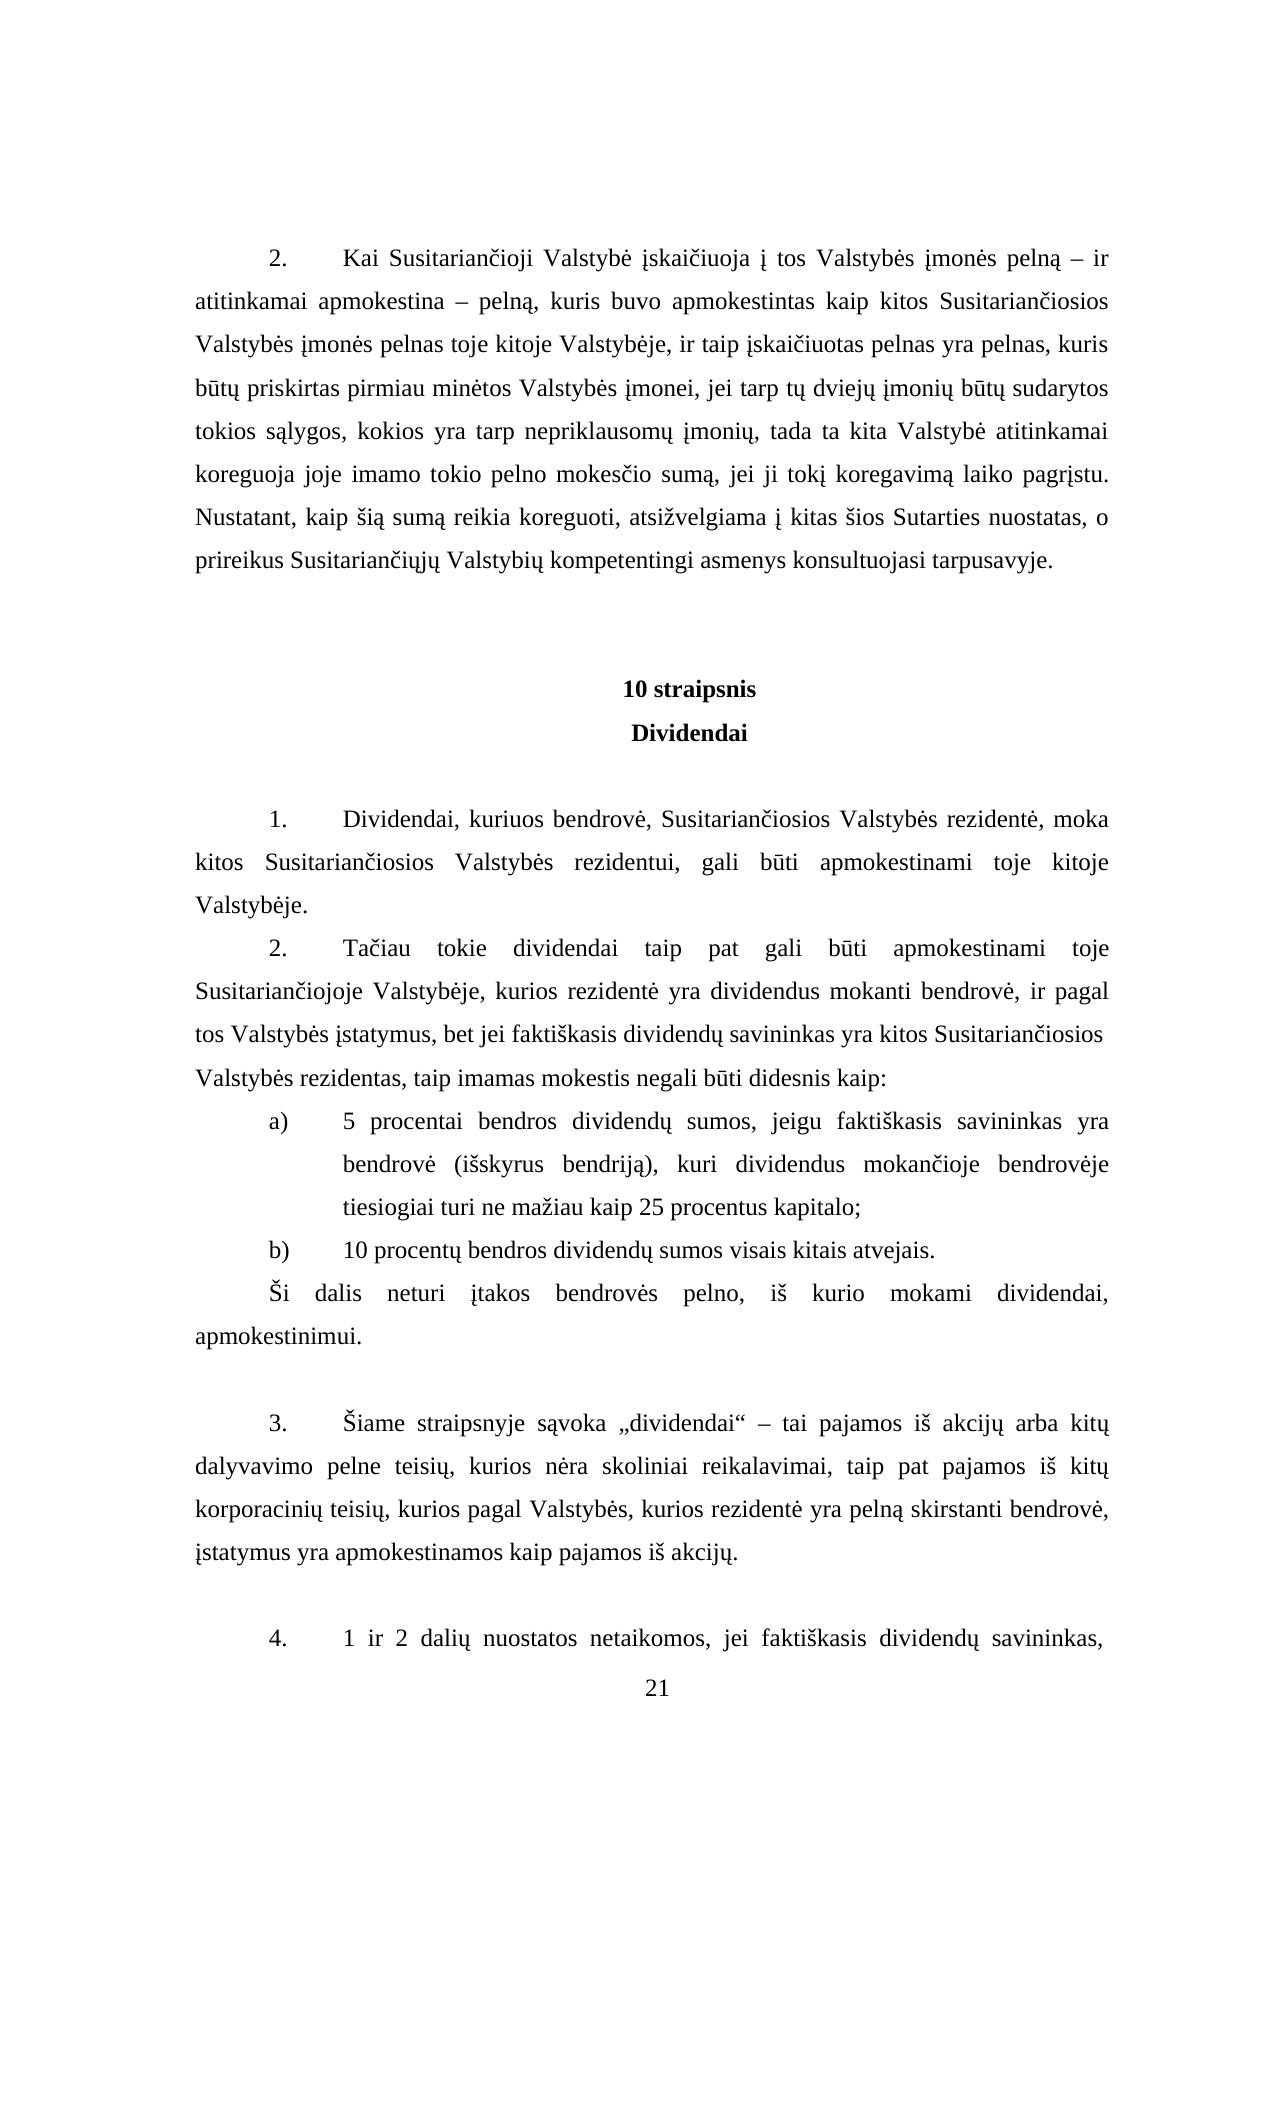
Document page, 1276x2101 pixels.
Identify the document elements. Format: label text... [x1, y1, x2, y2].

text a) 5 procentai bendros dividendų sumos, jeigu faktiškasis savininkas yra bendrovė (išskyrus bendriją), kuri dividendus mokančioje bendrovėje tiesiogiai turi ne mažiau kaip 25 procentus kapitalo; [269, 1106, 1110, 1221]
text 4. 1 ir 2 dalių nuostatos netaikomos, jei faktiškasis dividendų savininkas, [195, 1623, 1110, 1652]
text b) 10 procentų bendros dividendų sumos visais kitais atvejais. [269, 1235, 1110, 1264]
text Ši dalis neturi įtakos bendrovės pelno, iš kurio mokami dividendai, apmokestinimui. [195, 1278, 1110, 1350]
text 10 straipsnis [195, 674, 1110, 703]
text 3. Šiame straipsnyje sąvoka „dividendai“ – tai pajamos iš akcijų arba kitų dalyvavimo pelne teisių, kurios nėra skoliniai reikalavimai, taip pat pajamos iš kitų korporacinių teisių, kurios pagal Valstybės, kurios rezidentė yra pelną skirstanti bendrovė, įstatymus yra apmokestinamos kaip pajamos iš akcijų. [195, 1408, 1110, 1566]
text 2. Tačiau tokie dividendai taip pat gali būti apmokestinami toje Susitariančiojoje Valstybėje, kurios rezidentė yra dividendus mokanti bendrovė, ir pagal tos Valstybės įstatymus, bet jei faktiškasis dividendų savininkas yra kitos Susitariančiosios [195, 933, 1110, 1048]
text Valstybės rezidentas, taip imamas mokestis negali būti didesnis kaip: [195, 1063, 1110, 1091]
text 2. Kai Susitariančioji Valstybė įskaičiuoja į tos Valstybės įmonės pelną – ir atitinkamai apmokestina – pelną, kuris buvo apmokestintas kaip kitos Susitariančiosios Valstybės įmonės pelnas toje kitoje Valstybėje, ir taip įskaičiuotas pelnas yra pelnas, kuris būtų priskirtas pirmiau minėtos Valstybės įmonei, jei tarp tų dviejų įmonių būtų sudarytos tokios sąlygos, kokios yra tarp nepriklausomų įmonių, tada ta kita Valstybė atitinkamai koreguoja joje imamo tokio pelno mokesčio sumą, jei ji tokį koregavimą laiko pagrįstu. Nustatant, kaip šią sumą reikia koreguoti, atsižvelgiama į kitas šios Sutarties nuostatas, o prireikus Susitariančiųjų Valstybių kompetentingi asmenys konsultuojasi tarpusavyje. [195, 243, 1110, 574]
text 1. Dividendai, kuriuos bendrovė, Susitariančiosios Valstybės rezidentė, moka kitos Susitariančiosios Valstybės rezidentui, gali būti apmokestinami toje kitoje Valstybėje. [195, 804, 1110, 919]
text Dividendai [195, 718, 1110, 746]
